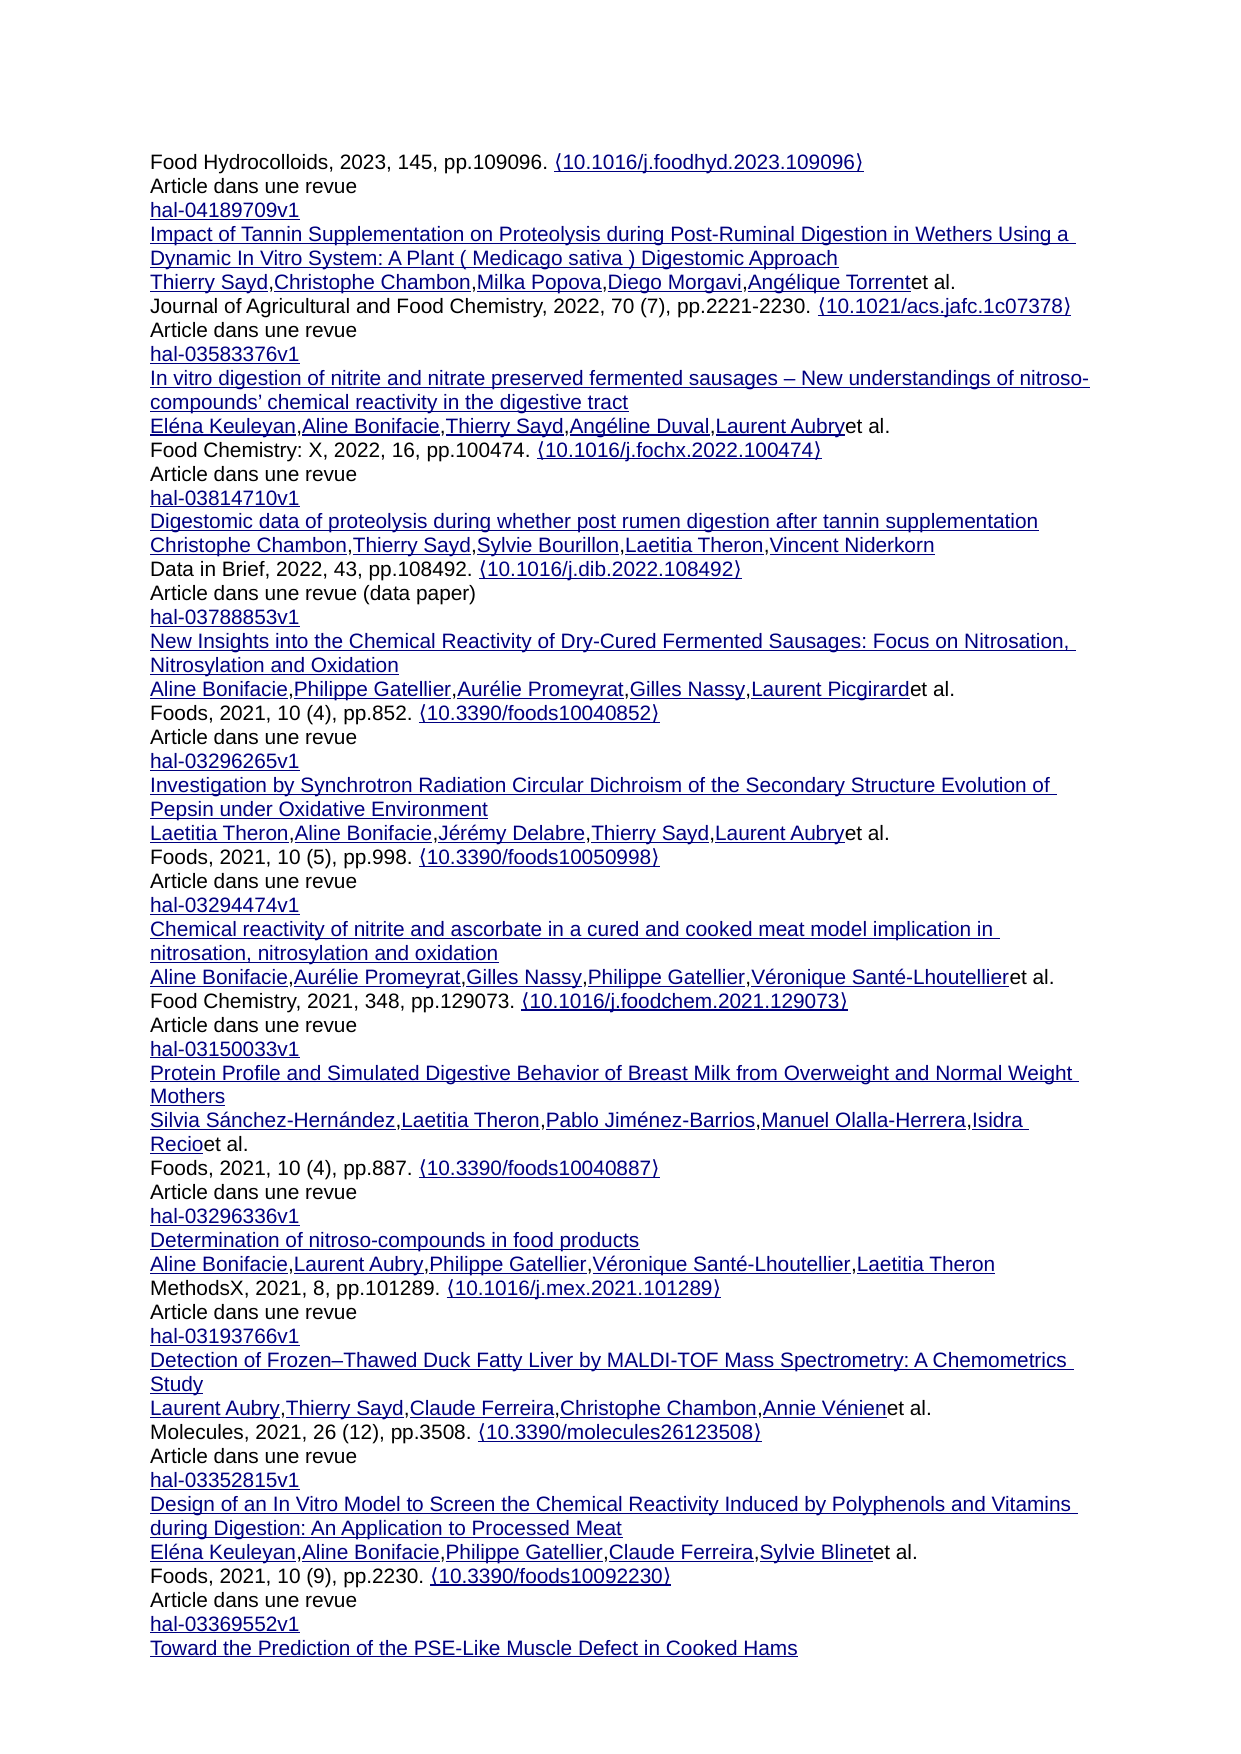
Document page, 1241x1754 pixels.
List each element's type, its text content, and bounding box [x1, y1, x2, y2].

table_cell Detection of Frozen–Thawed Duck Fatty Liver by MALDI-TOF Mass Spectrometry: A Chemometrics Study Laurent Aubry,Thierry Sayd,Claude Ferreira,Christophe Chambon,Annie Vénienet al. Molecules, 2021, 26 (12), pp.3508. ⟨10.3390/molecules26123508⟩ Article dans une revue hal-03352815v1 [150, 1348, 1090, 1492]
table_cell Investigation by Synchrotron Radiation Circular Dichroism of the Secondary Structure Evolution of Pepsin under Oxidative Environment Laetitia Theron,Aline Bonifacie,Jérémy Delabre,Thierry Sayd,Laurent Aubryet al. Foods, 2021, 10 (5), pp.998. ⟨10.3390/foods10050998⟩ Article dans une revue hal-03294474v1 [150, 773, 1090, 917]
table_cell Chemical reactivity of nitrite and ascorbate in a cured and cooked meat model implication in nitrosation, nitrosylation and oxidation Aline Bonifacie,Aurélie Promeyrat,Gilles Nassy,Philippe Gatellier,Véronique Santé-Lhoutellieret al. Food Chemistry, 2021, 348, pp.129073. ⟨10.1016/j.foodchem.2021.129073⟩ Article dans une revue hal-03150033v1 [150, 917, 1090, 1060]
table_cell Protein Profile and Simulated Digestive Behavior of Breast Milk from Overweight and Normal Weight Mothers Silvia Sánchez-Hernández,Laetitia Theron,Pablo Jiménez-Barrios,Manuel Olalla-Herrera,Isidra Recioet al. Foods, 2021, 10 (4), pp.887. ⟨10.3390/foods10040887⟩ Article dans une revue hal-03296336v1 [150, 1060, 1090, 1228]
table_cell Determination of nitroso-compounds in food products Aline Bonifacie,Laurent Aubry,Philippe Gatellier,Véronique Santé-Lhoutellier,Laetitia Theron MethodsX, 2021, 8, pp.101289. ⟨10.1016/j.mex.2021.101289⟩ Article dans une revue hal-03193766v1 [150, 1228, 1090, 1348]
table_cell Design of an In Vitro Model to Screen the Chemical Reactivity Induced by Polyphenols and Vitamins during Digestion: An Application to Processed Meat Eléna Keuleyan,Aline Bonifacie,Philippe Gatellier,Claude Ferreira,Sylvie Blinetet al. Foods, 2021, 10 (9), pp.2230. ⟨10.3390/foods10092230⟩ Article dans une revue hal-03369552v1 [150, 1492, 1090, 1635]
table_cell New Insights into the Chemical Reactivity of Dry-Cured Fermented Sausages: Focus on Nitrosation, Nitrosylation and Oxidation Aline Bonifacie,Philippe Gatellier,Aurélie Promeyrat,Gilles Nassy,Laurent Picgirardet al. Foods, 2021, 10 (4), pp.852. ⟨10.3390/foods10040852⟩ Article dans une revue hal-03296265v1 [150, 629, 1090, 773]
table_cell In vitro digestion of nitrite and nitrate preserved fermented sausages – New understandings of nitroso- [150, 366, 1090, 387]
table_cell Toward the Prediction of the PSE-Like Muscle Defect in Cooked Hams [150, 1635, 1090, 1659]
table_cell compounds’ chemical reactivity in the digestive tract Eléna Keuleyan,Aline Bonifacie,Thierry Sayd,Angéline Duval,Laurent Aubryet al. Food Chemistry: X, 2022, 16, pp.100474. ⟨10.1016/j.fochx.2022.100474⟩ Article dans une revue hal-03814710v1 [150, 388, 1090, 509]
table_cell Digestomic data of proteolysis during whether post rumen digestion after tannin supplementation Christophe Chambon,Thierry Sayd,Sylvie Bourillon,Laetitia Theron,Vincent Niderkorn Data in Brief, 2022, 43, pp.108492. ⟨10.1016/j.dib.2022.108492⟩ Article dans une revue (data paper) hal-03788853v1 [150, 509, 1090, 629]
table_cell Impact of Tannin Supplementation on Proteolysis during Post-Ruminal Digestion in Wethers Using a Dynamic In Vitro System: A Plant ( Medicago sativa ) Digestomic Approach Thierry Sayd,Christophe Chambon,Milka Popova,Diego Morgavi,Angélique Torrentet al. Journal of Agricultural and Food Chemistry, 2022, 70 (7), pp.2221-2230. ⟨10.1021/acs.jafc.1c07378⟩ Article dans une revue hal-03583376v1 [150, 222, 1090, 366]
table_cell Food Hydrocolloids, 2023, 145, pp.109096. ⟨10.1016/j.foodhyd.2023.109096⟩ Article dans une revue hal-04189709v1 [150, 150, 1090, 222]
